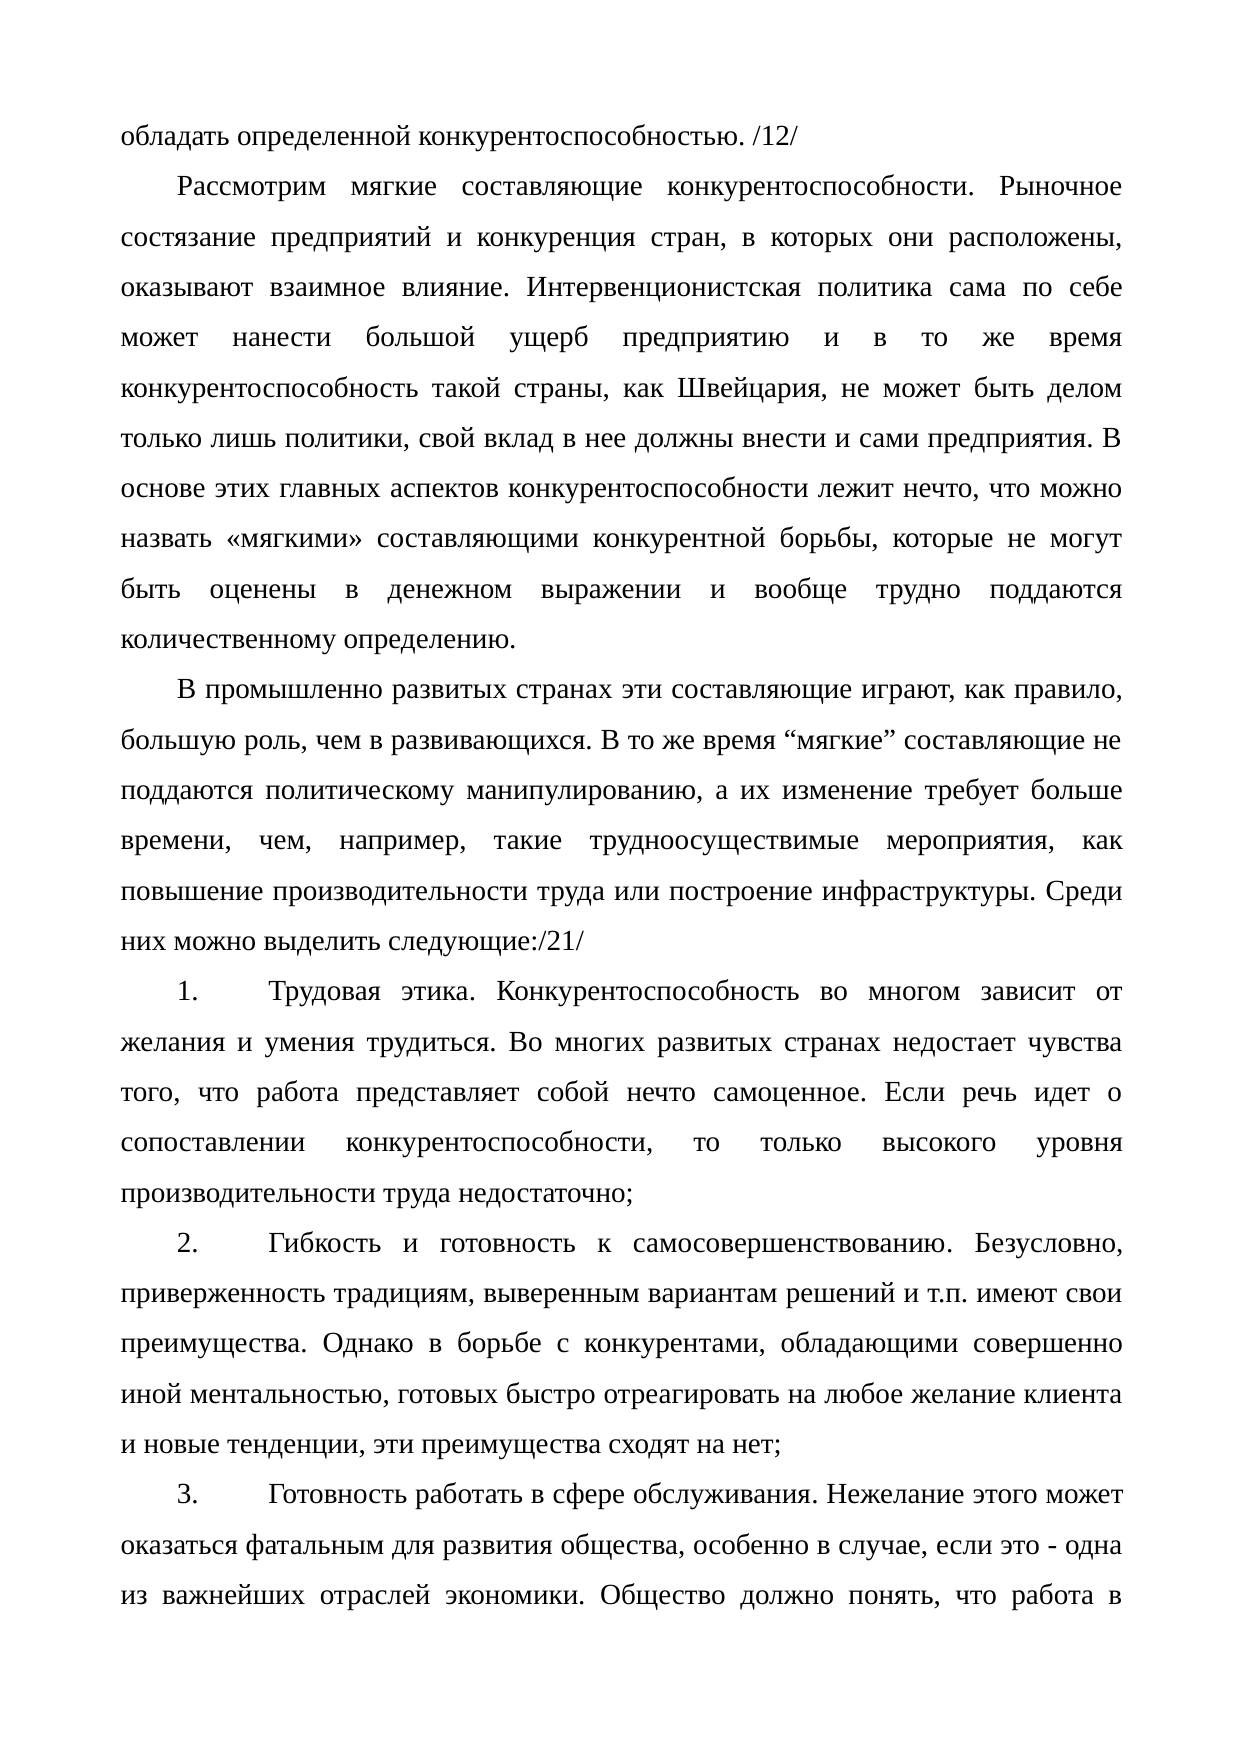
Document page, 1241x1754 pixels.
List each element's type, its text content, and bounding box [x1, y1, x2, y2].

text В промышленно развитых странах эти составляющие играют, как правило, большую роль, чем в развивающихся. В то же время “мягкие” составляющие не поддаются политическому манипулированию, а их изменение требует больше времени, чем, например, такие трудноосуществимые мероприятия, как повышение производительности труда или построение инфраструктуры. Среди них можно выделить следующие:/21/ [120, 672, 1123, 957]
text Рассмотрим мягкие составляющие конкурентоспособности. Рыночное состязание предприятий и конкуренция стран, в которых они расположены, оказывают взаимное влияние. Интервенционистская политика сама по себе может нанести большой ущерб предприятию и в то же время конкурентоспособность такой страны, как Швейцария, не может быть делом только лишь политики, свой вклад в нее должны внести и сами предприятия. В основе этих главных аспектов конкурентоспособности лежит нечто, что можно назвать «мягкими» составляющими конкурентной борьбы, которые не могут быть оценены в денежном выражении и вообще трудно поддаются количественному определению. [120, 168, 1123, 655]
list Гибкость и готовность к самосовершенствованию. Безусловно, приверженность традициям, выверенным вариантам решений и т.п. имеют свои преимущества. Однако в борьбе с конкурентами, обладающими совершенно иной ментальностью, готовых быстро отреагировать на любое желание клиента и новые тенденции, эти преимущества сходят на нет; [120, 1225, 1123, 1460]
text обладать определенной конкурентоспособностью. /12/ [120, 118, 1123, 152]
list Готовность работать в сфере обслуживания. Нежелание этого может оказаться фатальным для развития общества, особенно в случае, если это - одна из важнейших отраслей экономики. Общество должно понять, что работа в [120, 1477, 1123, 1611]
list Трудовая этика. Конкурентоспособность во многом зависит от желания и умения трудиться. Во многих развитых странах недостает чувства того, что работа представляет собой нечто самоценное. Если речь идет о сопоставлении конкурентоспособности, то только высокого уровня производительности труда недостаточно; [120, 973, 1123, 1208]
